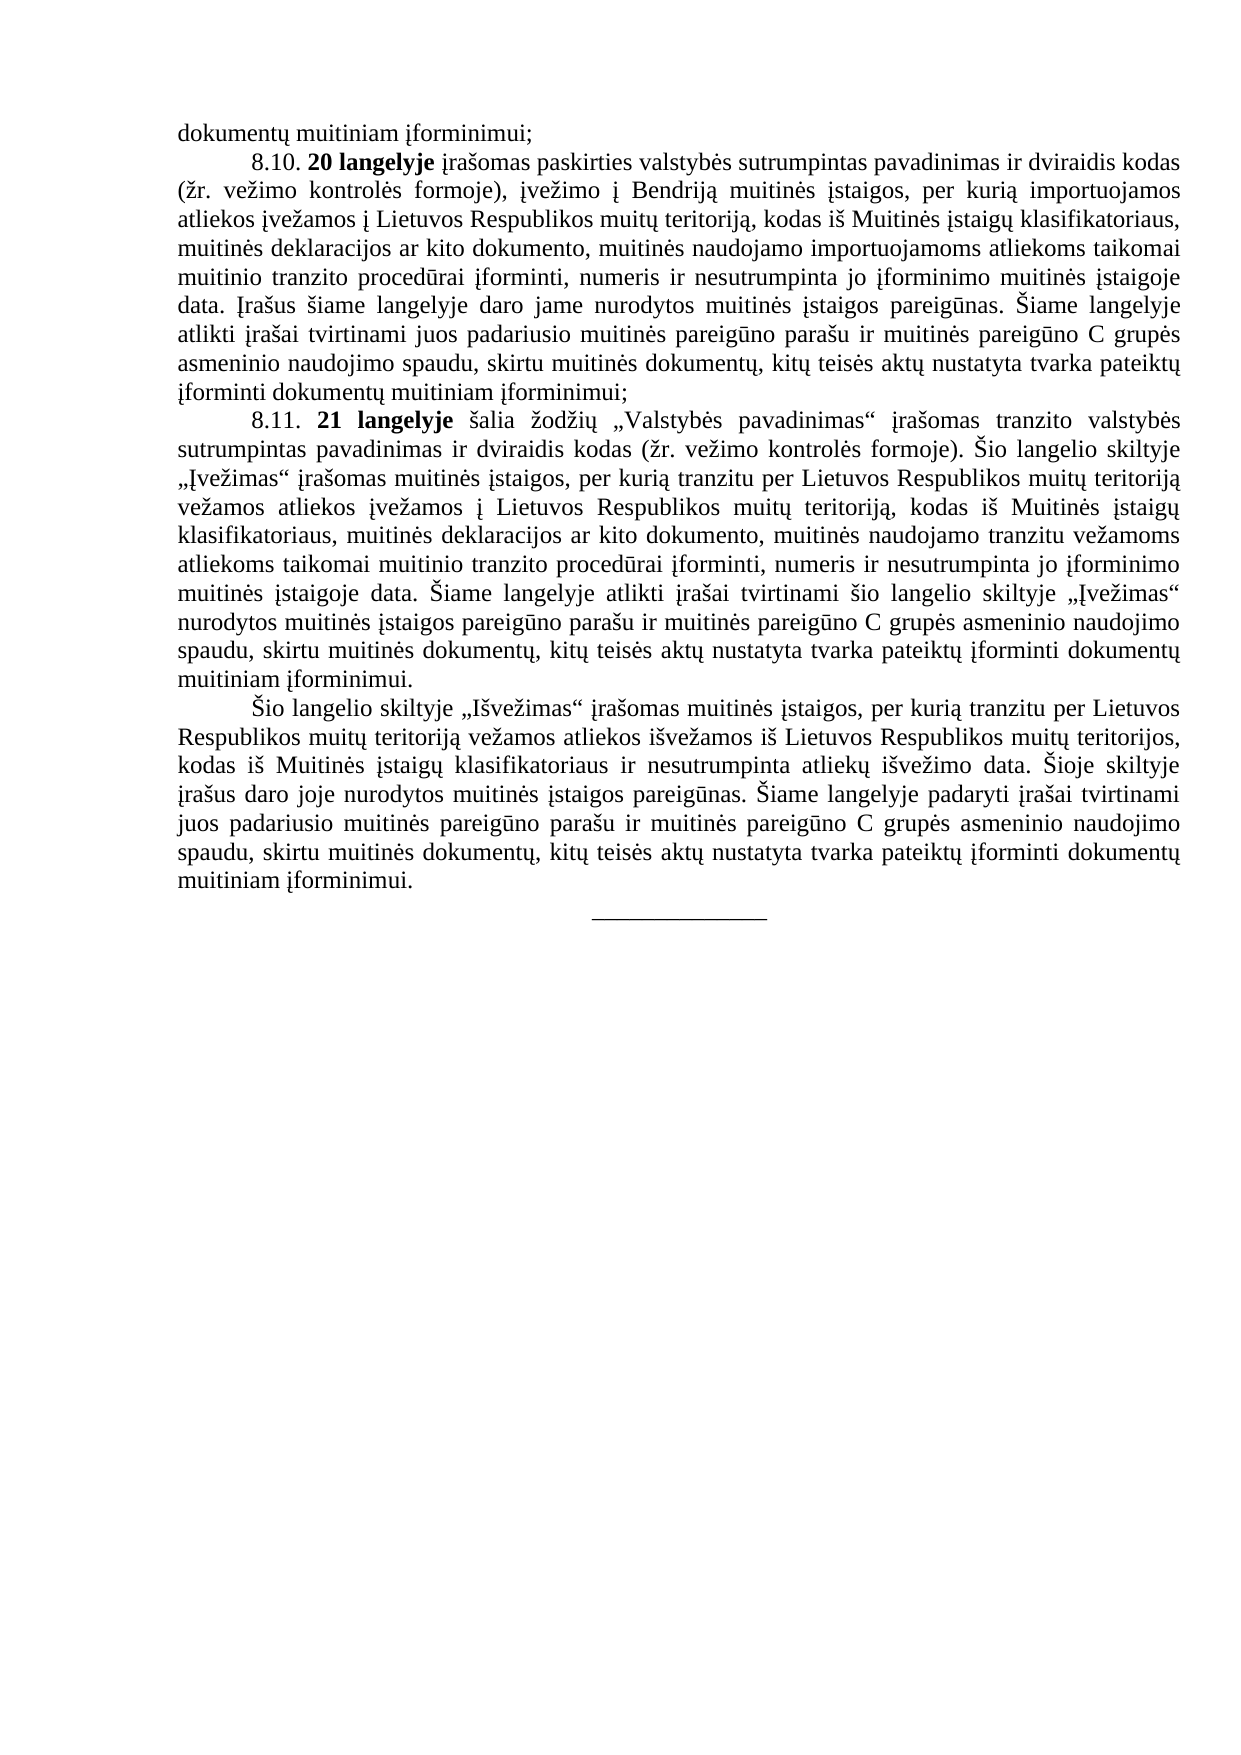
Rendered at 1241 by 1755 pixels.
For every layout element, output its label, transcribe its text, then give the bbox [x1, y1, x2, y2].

text dokumentų muitiniam įforminimui; [177, 118, 1181, 147]
text 8.10. 20 langelyje įrašomas paskirties valstybės sutrumpintas pavadinimas ir dviraidis kodas (žr. vežimo kontrolės formoje), įvežimo į Bendriją muitinės įstaigos, per kurią importuojamos atliekos įvežamos į Lietuvos Respublikos muitų teritoriją, kodas iš Muitinės įstaigų klasifikatoriaus, muitinės deklaracijos ar kito dokumento, muitinės naudojamo importuojamoms atliekoms taikomai muitinio tranzito procedūrai įforminti, numeris ir nesutrumpinta jo įforminimo muitinės įstaigoje data. Įrašus šiame langelyje daro jame nurodytos muitinės įstaigos pareigūnas. Šiame langelyje atlikti įrašai tvirtinami juos padariusio muitinės pareigūno parašu ir muitinės pareigūno C grupės asmeninio naudojimo spaudu, skirtu muitinės dokumentų, kitų teisės aktų nustatyta tvarka pateiktų įforminti dokumentų muitiniam įforminimui; [177, 147, 1181, 406]
text 8.11. 21 langelyje šalia žodžių „Valstybės pavadinimas“ įrašomas tranzito valstybės sutrumpintas pavadinimas ir dviraidis kodas (žr. vežimo kontrolės formoje). Šio langelio skiltyje „Įvežimas“ įrašomas muitinės įstaigos, per kurią tranzitu per Lietuvos Respublikos muitų teritoriją vežamos atliekos įvežamos į Lietuvos Respublikos muitų teritoriją, kodas iš Muitinės įstaigų klasifikatoriaus, muitinės deklaracijos ar kito dokumento, muitinės naudojamo tranzitu vežamoms atliekoms taikomai muitinio tranzito procedūrai įforminti, numeris ir nesutrumpinta jo įforminimo muitinės įstaigoje data. Šiame langelyje atlikti įrašai tvirtinami šio langelio skiltyje „Įvežimas“ nurodytos muitinės įstaigos pareigūno parašu ir muitinės pareigūno C grupės asmeninio naudojimo spaudu, skirtu muitinės dokumentų, kitų teisės aktų nustatyta tvarka pateiktų įforminti dokumentų muitiniam įforminimui. [177, 406, 1181, 693]
text ______________ [177, 894, 1181, 923]
text Šio langelio skiltyje „Išvežimas“ įrašomas muitinės įstaigos, per kurią tranzitu per Lietuvos Respublikos muitų teritoriją vežamos atliekos išvežamos iš Lietuvos Respublikos muitų teritorijos, kodas iš Muitinės įstaigų klasifikatoriaus ir nesutrumpinta atliekų išvežimo data. Šioje skiltyje įrašus daro joje nurodytos muitinės įstaigos pareigūnas. Šiame langelyje padaryti įrašai tvirtinami juos padariusio muitinės pareigūno parašu ir muitinės pareigūno C grupės asmeninio naudojimo spaudu, skirtu muitinės dokumentų, kitų teisės aktų nustatyta tvarka pateiktų įforminti dokumentų muitiniam įforminimui. [177, 693, 1181, 894]
